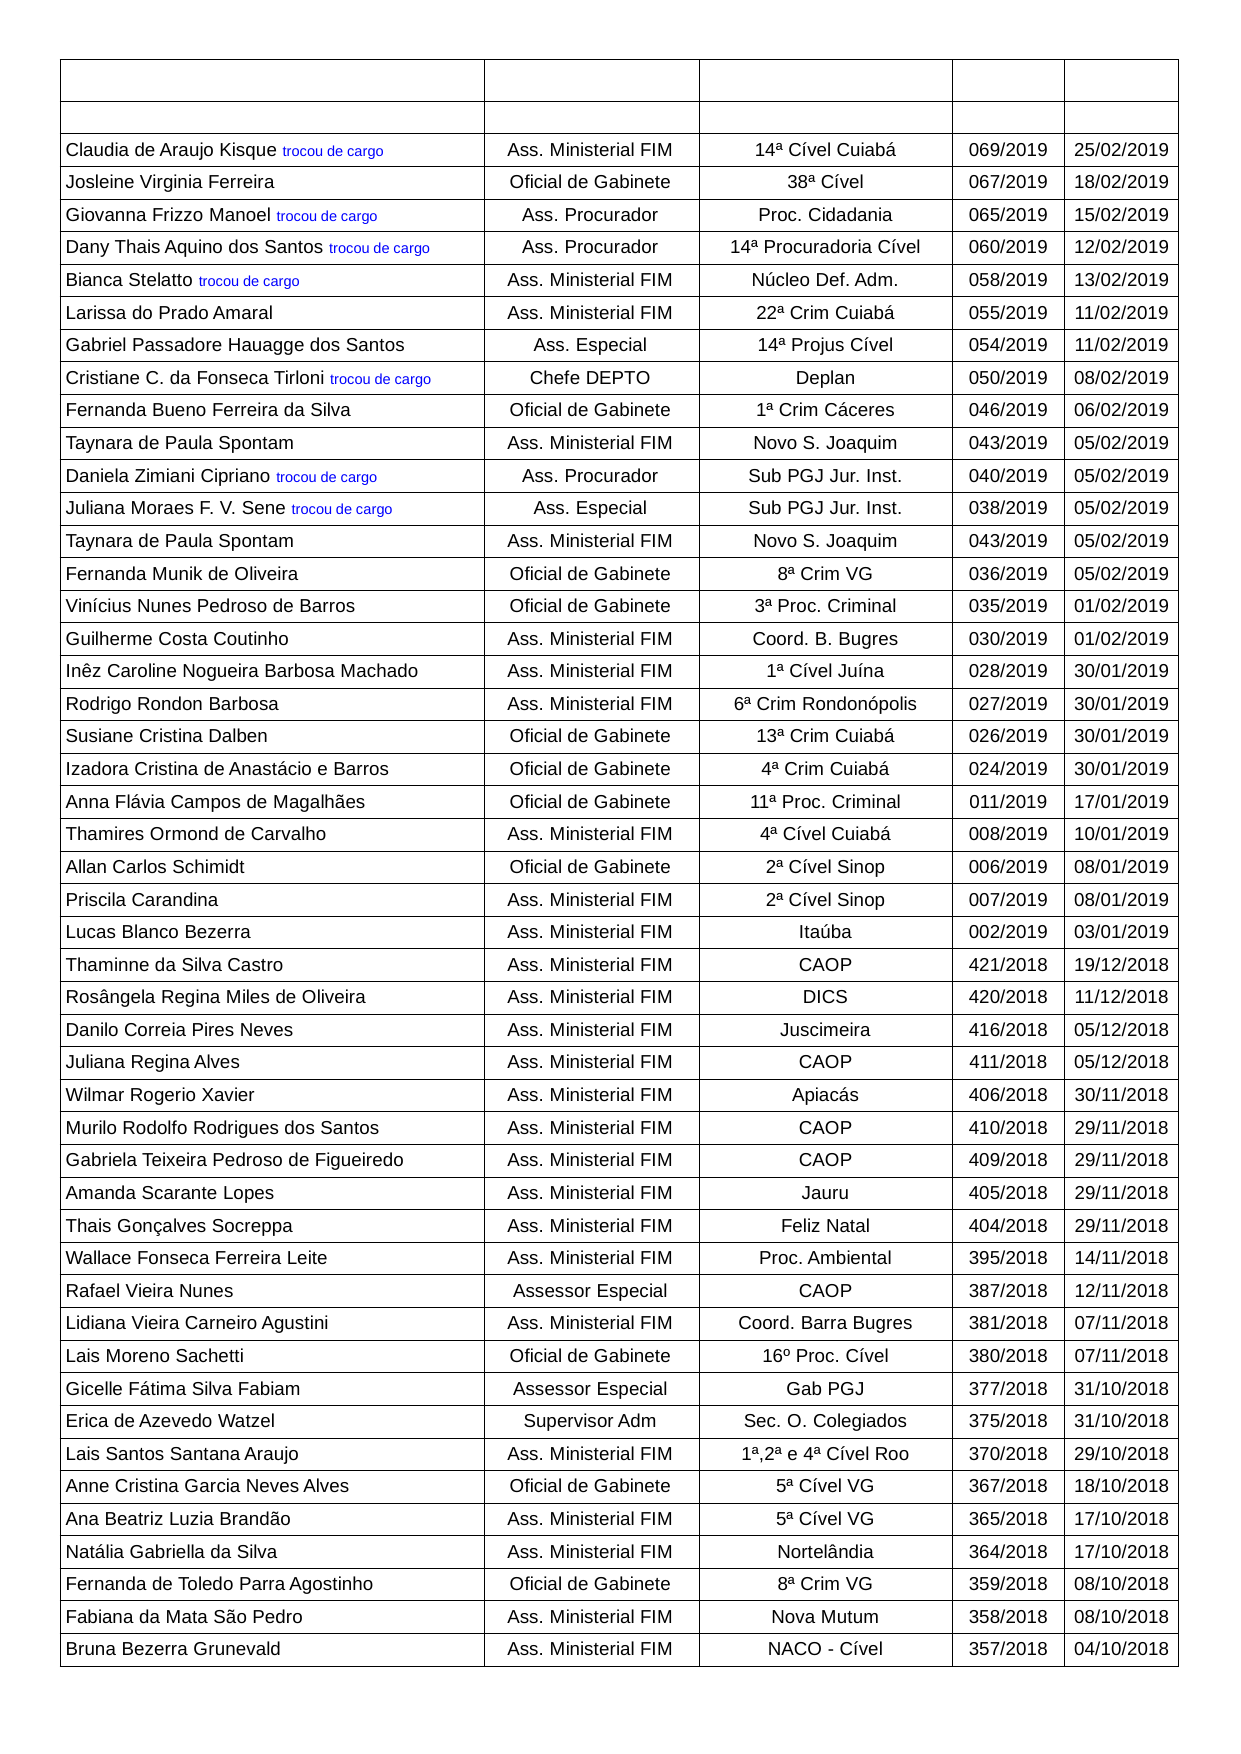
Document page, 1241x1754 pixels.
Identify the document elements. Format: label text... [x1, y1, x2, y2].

table_cell 365/2018 [953, 1504, 1064, 1535]
table_cell Wallace Fonseca Ferreira Leite [61, 1243, 484, 1274]
table_cell Oficial de Gabinete [485, 754, 699, 785]
table_cell Novo S. Joaquim [700, 526, 952, 557]
table_cell Lucas Blanco Bezerra [61, 917, 484, 948]
table_cell Feliz Natal [700, 1210, 952, 1242]
table_cell Ass. Ministerial FIM [485, 819, 699, 851]
table_cell Ass. Ministerial FIM [485, 1145, 699, 1177]
table_cell [700, 102, 952, 133]
table_cell 043/2019 [953, 428, 1064, 459]
table_cell Assessor Especial [485, 1373, 699, 1405]
table_cell 387/2018 [953, 1275, 1064, 1307]
table_cell Susiane Cristina Dalben [61, 721, 484, 753]
table_cell Inêz Caroline Nogueira Barbosa Machado [61, 656, 484, 687]
table_cell 11ª Proc. Criminal [700, 786, 952, 818]
table_cell 028/2019 [953, 656, 1064, 687]
table_cell Supervisor Adm [485, 1406, 699, 1437]
table_cell 12/02/2019 [1065, 232, 1178, 264]
table_cell 2ª Cível Sinop [700, 884, 952, 916]
table_cell 14ª Cível Cuiabá [700, 134, 952, 166]
table_cell Novo S. Joaquim [700, 428, 952, 459]
table_cell Josleine Virginia Ferreira [61, 167, 484, 198]
table_cell 03/01/2019 [1065, 917, 1178, 948]
table_cell 364/2018 [953, 1536, 1064, 1568]
table_cell Ass. Especial [485, 493, 699, 524]
table_cell 11/02/2019 [1065, 330, 1178, 361]
table_cell 006/2019 [953, 852, 1064, 883]
table_cell 17/10/2018 [1065, 1536, 1178, 1568]
table_cell 19/12/2018 [1065, 949, 1178, 981]
table_cell Apiacás [700, 1080, 952, 1111]
table_cell 11/02/2019 [1065, 297, 1178, 329]
table_cell Ass. Ministerial FIM [485, 1210, 699, 1242]
table_header [485, 60, 699, 101]
table_cell 038/2019 [953, 493, 1064, 524]
table_cell Proc. Cidadania [700, 200, 952, 231]
table_cell 08/10/2018 [1065, 1569, 1178, 1600]
table_cell 01/02/2019 [1065, 623, 1178, 655]
table_cell 409/2018 [953, 1145, 1064, 1177]
table_cell Fernanda Munik de Oliveira [61, 558, 484, 590]
table_cell Ass. Ministerial FIM [485, 1536, 699, 1568]
table_cell Ass. Ministerial FIM [485, 1015, 699, 1046]
table_cell Murilo Rodolfo Rodrigues dos Santos [61, 1112, 484, 1144]
table_cell Ass. Ministerial FIM [485, 917, 699, 948]
table_cell 027/2019 [953, 689, 1064, 720]
table_cell Wilmar Rogerio Xavier [61, 1080, 484, 1111]
table_cell Ass. Ministerial FIM [485, 134, 699, 166]
table_cell 08/10/2018 [1065, 1601, 1178, 1633]
table_cell Nova Mutum [700, 1601, 952, 1633]
table_cell Fernanda Bueno Ferreira da Silva [61, 395, 484, 427]
table_cell Proc. Ambiental [700, 1243, 952, 1274]
table_cell 29/11/2018 [1065, 1112, 1178, 1144]
table_cell Bianca Stelatto trocou de cargo [61, 265, 484, 296]
table_cell 17/10/2018 [1065, 1504, 1178, 1535]
table_header [953, 60, 1064, 101]
table_cell 410/2018 [953, 1112, 1064, 1144]
table_cell Ass. Procurador [485, 200, 699, 231]
table_cell Gabriela Teixeira Pedroso de Figueiredo [61, 1145, 484, 1177]
table_cell Claudia de Araujo Kisque trocou de cargo [61, 134, 484, 166]
table_cell 29/11/2018 [1065, 1145, 1178, 1177]
table_cell Anne Cristina Garcia Neves Alves [61, 1471, 484, 1503]
table_cell Ass. Ministerial FIM [485, 1080, 699, 1111]
table_cell 31/10/2018 [1065, 1373, 1178, 1405]
table_cell Jauru [700, 1178, 952, 1209]
table_cell Fabiana da Mata São Pedro [61, 1601, 484, 1633]
table_cell Ass. Ministerial FIM [485, 656, 699, 687]
table_cell Nortelândia [700, 1536, 952, 1568]
table_cell 08/01/2019 [1065, 884, 1178, 916]
table_cell Ass. Ministerial FIM [485, 1439, 699, 1470]
table_cell Guilherme Costa Coutinho [61, 623, 484, 655]
table_cell 420/2018 [953, 982, 1064, 1013]
table_cell 18/10/2018 [1065, 1471, 1178, 1503]
table_cell Ass. Ministerial FIM [485, 884, 699, 916]
table_cell 2ª Cível Sinop [700, 852, 952, 883]
table_cell 416/2018 [953, 1015, 1064, 1046]
table_cell 05/12/2018 [1065, 1015, 1178, 1046]
table_cell 411/2018 [953, 1047, 1064, 1079]
table_header [700, 60, 952, 101]
table_cell Priscila Carandina [61, 884, 484, 916]
table_cell Gab PGJ [700, 1373, 952, 1405]
table_cell Allan Carlos Schimidt [61, 852, 484, 883]
table_cell 10/01/2019 [1065, 819, 1178, 851]
table_cell 421/2018 [953, 949, 1064, 981]
table_cell 030/2019 [953, 623, 1064, 655]
table_cell CAOP [700, 1275, 952, 1307]
table_cell 29/10/2018 [1065, 1439, 1178, 1470]
table_cell Natália Gabriella da Silva [61, 1536, 484, 1568]
table_cell 30/01/2019 [1065, 656, 1178, 687]
table_cell Lais Santos Santana Araujo [61, 1439, 484, 1470]
table_cell 15/02/2019 [1065, 200, 1178, 231]
table_cell 026/2019 [953, 721, 1064, 753]
table_cell 1ª Crim Cáceres [700, 395, 952, 427]
table_cell Ass. Ministerial FIM [485, 1243, 699, 1274]
table_cell Oficial de Gabinete [485, 1341, 699, 1372]
table_cell 5ª Cível VG [700, 1504, 952, 1535]
table_cell 058/2019 [953, 265, 1064, 296]
table_cell 25/02/2019 [1065, 134, 1178, 166]
table_cell Oficial de Gabinete [485, 852, 699, 883]
table_cell 046/2019 [953, 395, 1064, 427]
table_cell Ass. Ministerial FIM [485, 1601, 699, 1633]
table_cell 05/02/2019 [1065, 493, 1178, 524]
table_cell 8ª Crim VG [700, 1569, 952, 1600]
table_cell Taynara de Paula Spontam [61, 428, 484, 459]
table_cell 22ª Crim Cuiabá [700, 297, 952, 329]
table_cell 30/01/2019 [1065, 754, 1178, 785]
table_cell 30/01/2019 [1065, 721, 1178, 753]
table_cell Juscimeira [700, 1015, 952, 1046]
table_cell Chefe DEPTO [485, 362, 699, 394]
table_cell 8ª Crim VG [700, 558, 952, 590]
table_cell 12/11/2018 [1065, 1275, 1178, 1307]
table_cell Oficial de Gabinete [485, 786, 699, 818]
table_cell Rodrigo Rondon Barbosa [61, 689, 484, 720]
table_cell Oficial de Gabinete [485, 1569, 699, 1600]
table_cell 1ª Cível Juína [700, 656, 952, 687]
table_cell [61, 102, 484, 133]
table_cell Ass. Ministerial FIM [485, 1112, 699, 1144]
table_cell 14/11/2018 [1065, 1243, 1178, 1274]
table_cell 4ª Cível Cuiabá [700, 819, 952, 851]
table_cell CAOP [700, 1047, 952, 1079]
table_cell Ass. Ministerial FIM [485, 1047, 699, 1079]
table_cell Coord. Barra Bugres [700, 1308, 952, 1339]
table_cell Lidiana Vieira Carneiro Agustini [61, 1308, 484, 1339]
table_cell Oficial de Gabinete [485, 1471, 699, 1503]
table_cell 13/02/2019 [1065, 265, 1178, 296]
table_cell 14ª Projus Cível [700, 330, 952, 361]
table_cell 370/2018 [953, 1439, 1064, 1470]
table_cell Gabriel Passadore Hauagge dos Santos [61, 330, 484, 361]
table_cell Deplan [700, 362, 952, 394]
table_cell 036/2019 [953, 558, 1064, 590]
table_cell Erica de Azevedo Watzel [61, 1406, 484, 1437]
table_cell 380/2018 [953, 1341, 1064, 1372]
table_cell Ass. Ministerial FIM [485, 265, 699, 296]
table_cell 07/11/2018 [1065, 1341, 1178, 1372]
table_cell Danilo Correia Pires Neves [61, 1015, 484, 1046]
table_cell 377/2018 [953, 1373, 1064, 1405]
table_cell 30/01/2019 [1065, 689, 1178, 720]
table_cell Ana Beatriz Luzia Brandão [61, 1504, 484, 1535]
table_cell 375/2018 [953, 1406, 1064, 1437]
table_cell 367/2018 [953, 1471, 1064, 1503]
table_cell Ass. Ministerial FIM [485, 297, 699, 329]
table_cell 07/11/2018 [1065, 1308, 1178, 1339]
table_cell 29/11/2018 [1065, 1178, 1178, 1209]
table_cell 08/02/2019 [1065, 362, 1178, 394]
table_cell Ass. Ministerial FIM [485, 1504, 699, 1535]
table_cell 381/2018 [953, 1308, 1064, 1339]
table_cell 395/2018 [953, 1243, 1064, 1274]
table_cell Gicelle Fátima Silva Fabiam [61, 1373, 484, 1405]
table_cell Ass. Ministerial FIM [485, 949, 699, 981]
table_cell 405/2018 [953, 1178, 1064, 1209]
table_cell 1ª,2ª e 4ª Cível Roo [700, 1439, 952, 1470]
table_cell 359/2018 [953, 1569, 1064, 1600]
table_header [61, 60, 484, 101]
table_cell 13ª Crim Cuiabá [700, 721, 952, 753]
table_cell 404/2018 [953, 1210, 1064, 1242]
table_cell 011/2019 [953, 786, 1064, 818]
table_cell Ass. Procurador [485, 232, 699, 264]
table_cell 357/2018 [953, 1634, 1064, 1666]
table_cell Coord. B. Bugres [700, 623, 952, 655]
table_cell 17/01/2019 [1065, 786, 1178, 818]
table_cell Vinícius Nunes Pedroso de Barros [61, 591, 484, 622]
table_cell 18/02/2019 [1065, 167, 1178, 198]
table_cell 067/2019 [953, 167, 1064, 198]
table_cell Oficial de Gabinete [485, 591, 699, 622]
table_cell 4ª Crim Cuiabá [700, 754, 952, 785]
table_cell Fernanda de Toledo Parra Agostinho [61, 1569, 484, 1600]
table_cell Núcleo Def. Adm. [700, 265, 952, 296]
table_cell Lais Moreno Sachetti [61, 1341, 484, 1372]
table_cell DICS [700, 982, 952, 1013]
table_cell 043/2019 [953, 526, 1064, 557]
table_cell 5ª Cível VG [700, 1471, 952, 1503]
table_cell 05/02/2019 [1065, 526, 1178, 557]
table_cell Ass. Ministerial FIM [485, 689, 699, 720]
table_cell Thamires Ormond de Carvalho [61, 819, 484, 851]
table_cell 054/2019 [953, 330, 1064, 361]
table_cell Thais Gonçalves Socreppa [61, 1210, 484, 1242]
table_cell Juliana Moraes F. V. Sene trocou de cargo [61, 493, 484, 524]
table_cell Assessor Especial [485, 1275, 699, 1307]
table_cell Ass. Ministerial FIM [485, 526, 699, 557]
table_cell Oficial de Gabinete [485, 721, 699, 753]
table_cell 050/2019 [953, 362, 1064, 394]
table_cell 05/02/2019 [1065, 558, 1178, 590]
table_header [1065, 60, 1178, 101]
table_cell NACO - Cível [700, 1634, 952, 1666]
table_cell Anna Flávia Campos de Magalhães [61, 786, 484, 818]
table_cell Ass. Ministerial FIM [485, 1308, 699, 1339]
table_cell Ass. Especial [485, 330, 699, 361]
table_cell Rosângela Regina Miles de Oliveira [61, 982, 484, 1013]
table_cell [485, 102, 699, 133]
table_cell 055/2019 [953, 297, 1064, 329]
table_cell Larissa do Prado Amaral [61, 297, 484, 329]
table_cell Rafael Vieira Nunes [61, 1275, 484, 1307]
table_cell Ass. Ministerial FIM [485, 1634, 699, 1666]
table_cell 14ª Procuradoria Cível [700, 232, 952, 264]
table_cell 11/12/2018 [1065, 982, 1178, 1013]
table_cell Daniela Zimiani Cipriano trocou de cargo [61, 460, 484, 492]
table_cell 406/2018 [953, 1080, 1064, 1111]
table_cell 065/2019 [953, 200, 1064, 231]
table_cell CAOP [700, 1145, 952, 1177]
table_cell 6ª Crim Rondonópolis [700, 689, 952, 720]
table_cell Sec. O. Colegiados [700, 1406, 952, 1437]
table_cell 358/2018 [953, 1601, 1064, 1633]
table_cell Amanda Scarante Lopes [61, 1178, 484, 1209]
table_cell Ass. Procurador [485, 460, 699, 492]
table_cell Oficial de Gabinete [485, 395, 699, 427]
table_cell Sub PGJ Jur. Inst. [700, 460, 952, 492]
table_cell 040/2019 [953, 460, 1064, 492]
table_cell 007/2019 [953, 884, 1064, 916]
table_cell 3ª Proc. Criminal [700, 591, 952, 622]
table_cell 05/02/2019 [1065, 460, 1178, 492]
table_cell Taynara de Paula Spontam [61, 526, 484, 557]
table_cell 069/2019 [953, 134, 1064, 166]
table_cell Oficial de Gabinete [485, 167, 699, 198]
table_cell Ass. Ministerial FIM [485, 428, 699, 459]
table_cell 38ª Cível [700, 167, 952, 198]
table_cell Izadora Cristina de Anastácio e Barros [61, 754, 484, 785]
table_cell 060/2019 [953, 232, 1064, 264]
table_cell Thaminne da Silva Castro [61, 949, 484, 981]
table_cell 05/02/2019 [1065, 428, 1178, 459]
table_cell [953, 102, 1064, 133]
table_cell 035/2019 [953, 591, 1064, 622]
table_cell CAOP [700, 949, 952, 981]
table_cell 30/11/2018 [1065, 1080, 1178, 1111]
table_cell Ass. Ministerial FIM [485, 623, 699, 655]
table_cell 06/02/2019 [1065, 395, 1178, 427]
table_cell 05/12/2018 [1065, 1047, 1178, 1079]
table_cell Cristiane C. da Fonseca Tirloni trocou de cargo [61, 362, 484, 394]
table_cell Dany Thais Aquino dos Santos trocou de cargo [61, 232, 484, 264]
table_cell Itaúba [700, 917, 952, 948]
table_cell 024/2019 [953, 754, 1064, 785]
table_cell Oficial de Gabinete [485, 558, 699, 590]
table_cell Ass. Ministerial FIM [485, 1178, 699, 1209]
table_cell [1065, 102, 1178, 133]
table_cell Bruna Bezerra Grunevald [61, 1634, 484, 1666]
table_cell 16º Proc. Cível [700, 1341, 952, 1372]
table_cell 29/11/2018 [1065, 1210, 1178, 1242]
table_cell 08/01/2019 [1065, 852, 1178, 883]
table_cell Ass. Ministerial FIM [485, 982, 699, 1013]
table_cell 31/10/2018 [1065, 1406, 1178, 1437]
table_cell 01/02/2019 [1065, 591, 1178, 622]
table_cell 04/10/2018 [1065, 1634, 1178, 1666]
table_cell CAOP [700, 1112, 952, 1144]
table_cell 008/2019 [953, 819, 1064, 851]
table_cell Sub PGJ Jur. Inst. [700, 493, 952, 524]
table_cell Giovanna Frizzo Manoel trocou de cargo [61, 200, 484, 231]
table_cell 002/2019 [953, 917, 1064, 948]
table_cell Juliana Regina Alves [61, 1047, 484, 1079]
